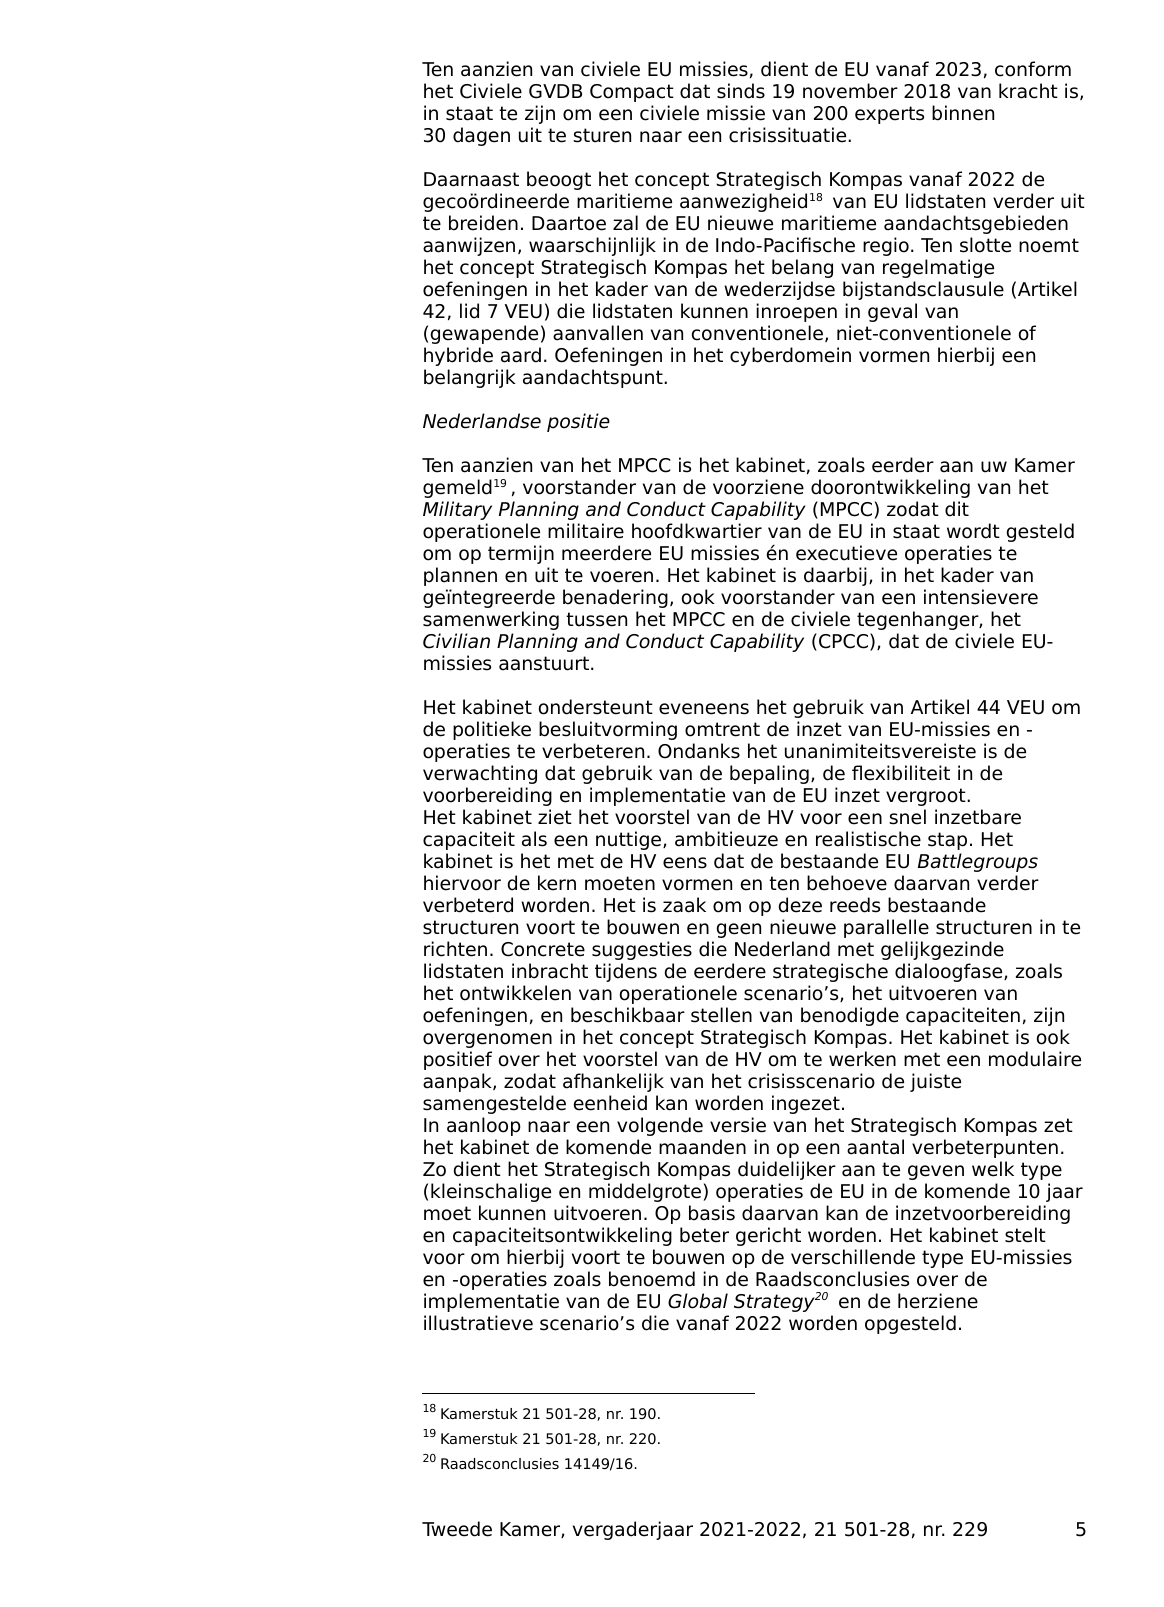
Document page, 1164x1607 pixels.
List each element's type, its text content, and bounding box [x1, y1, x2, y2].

subtitle Nederlandse positie [422, 411, 1087, 433]
text Het kabinet ondersteunt eveneens het gebruik van Artikel 44 VEU om de politieke besluitvorming omtrent de inzet van EU-missies en -operaties te verbeteren. Ondanks het unanimiteitsvereiste is de verwachting dat gebruik van de bepaling, de flexibiliteit in de voorbereiding en implementatie van de EU inzet vergroot. [422, 697, 1087, 807]
text Kamerstuk 21 501-28, nr. 190. [422, 1402, 1087, 1424]
text Ten aanzien van civiele EU missies, dient de EU vanaf 2023, conform het Civiele GVDB Compact dat sinds 19 november 2018 van kracht is, in staat te zijn om een civiele missie van 200 experts binnen 30 dagen uit te sturen naar een crisissituatie. [422, 59, 1087, 147]
text In aanloop naar een volgende versie van het Strategisch Kompas zet het kabinet de komende maanden in op een aantal verbeterpunten. Zo dient het Strategisch Kompas duidelijker aan te geven welk type (kleinschalige en middelgrote) operaties de EU in de komende 10 jaar moet kunnen uitvoeren. Op basis daarvan kan de inzetvoorbereiding en capaciteitsontwikkeling beter gericht worden. Het kabinet stelt voor om hierbij voort te bouwen op de verschillende type EU-missies en -operaties zoals benoemd in de Raadsconclusies over de implementatie van de EU Global Strategy en de herziene illustratieve scenario’s die vanaf 2022 worden opgesteld. [422, 1115, 1087, 1335]
text Raadsconclusies 14149/16. [422, 1452, 1087, 1474]
text Daarnaast beoogt het concept Strategisch Kompas vanaf 2022 de gecoördineerde maritieme aanwezigheid van EU lidstaten verder uit te breiden. Daartoe zal de EU nieuwe maritieme aandachtsgebieden aanwijzen, waarschijnlijk in de Indo-Pacifische regio. Ten slotte noemt het concept Strategisch Kompas het belang van regelmatige oefeningen in het kader van de wederzijdse bijstandsclausule (Artikel 42, lid 7 VEU) die lidstaten kunnen inroepen in geval van (gewapende) aanvallen van conventionele, niet-conventionele of hybride aard. Oefeningen in het cyberdomein vormen hierbij een belangrijk aandachtspunt. [422, 169, 1087, 389]
text Ten aanzien van het MPCC is het kabinet, zoals eerder aan uw Kamer gemeld, voorstander van de voorziene doorontwikkeling van het Military Planning and Conduct Capability (MPCC) zodat dit operationele militaire hoofdkwartier van de EU in staat wordt gesteld om op termijn meerdere EU missies én executieve operaties te plannen en uit te voeren. Het kabinet is daarbij, in het kader van geïntegreerde benadering, ook voorstander van een intensievere samenwerking tussen het MPCC en de civiele tegenhanger, het Civilian Planning and Conduct Capability (CPCC), dat de civiele EU-missies aanstuurt. [422, 455, 1087, 675]
text Het kabinet ziet het voorstel van de HV voor een snel inzetbare capaciteit als een nuttige, ambitieuze en realistische stap. Het kabinet is het met de HV eens dat de bestaande EU Battlegroups hiervoor de kern moeten vormen en ten behoeve daarvan verder verbeterd worden. Het is zaak om op deze reeds bestaande structuren voort te bouwen en geen nieuwe parallelle structuren in te richten. Concrete suggesties die Nederland met gelijkgezinde lidstaten inbracht tijdens de eerdere strategische dialoogfase, zoals het ontwikkelen van operationele scenario’s, het uitvoeren van oefeningen, en beschikbaar stellen van benodigde capaciteiten, zijn overgenomen in het concept Strategisch Kompas. Het kabinet is ook positief over het voorstel van de HV om te werken met een modulaire aanpak, zodat afhankelijk van het crisisscenario de juiste samengestelde eenheid kan worden ingezet. [422, 807, 1087, 1115]
text Kamerstuk 21 501-28, nr. 220. [422, 1427, 1087, 1449]
